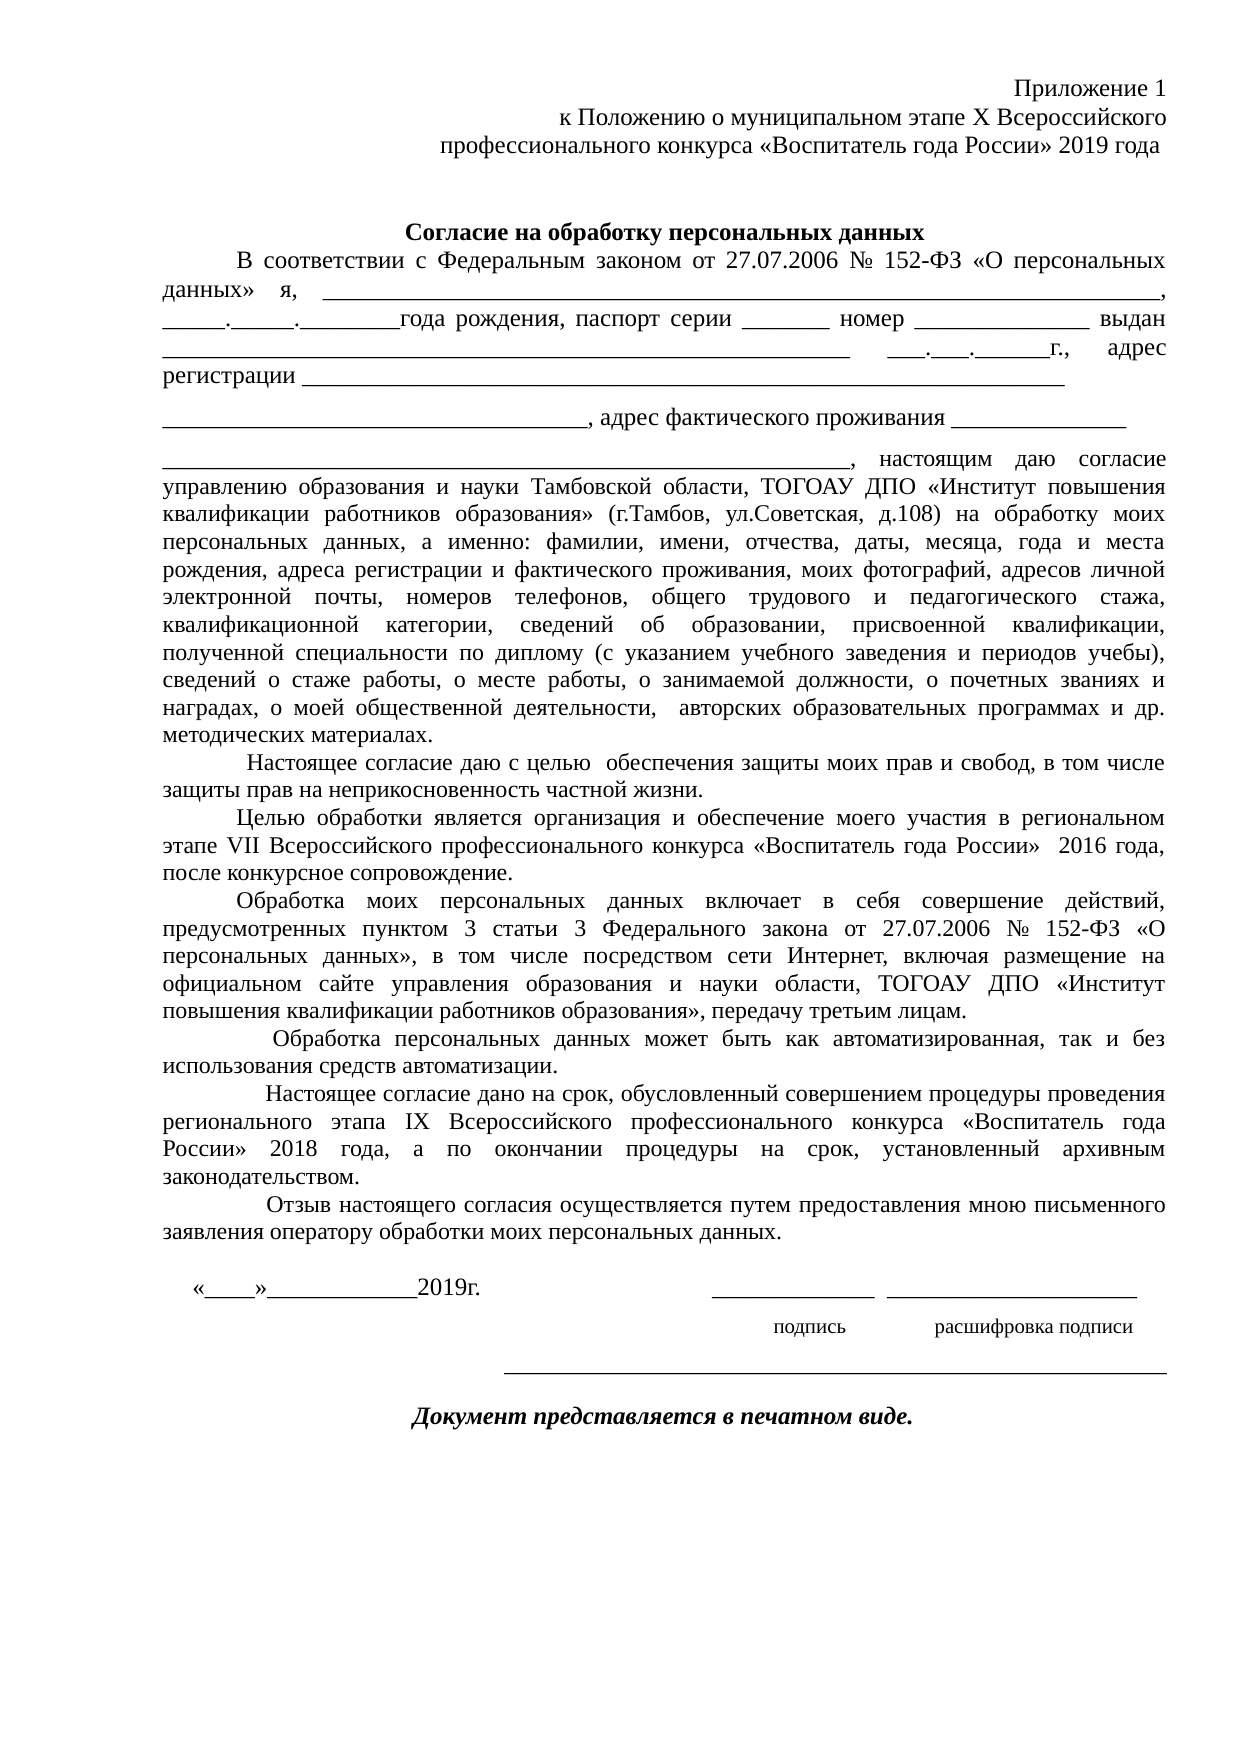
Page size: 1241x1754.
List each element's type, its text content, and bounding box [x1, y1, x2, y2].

text Обработка персональных данных может быть как автоматизированная, так и без использования средств автоматизации. [162, 1024, 1167, 1079]
text Обработка моих персональных данных включает в себя совершение действий, предусмотренных пунктом 3 статьи 3 Федерального закона от 27.07.2006 № 152-ФЗ «О персональных данных», в том числе посредством сети Интернет, включая размещение на официальном сайте управления образования и науки области, ТОГОАУ ДПО «Институт повышения квалификации работников образования», передачу третьим лицам. [162, 886, 1167, 1024]
text _____________________________________________________ [162, 1351, 1167, 1376]
text Настоящее согласие дано на срок, обусловленный совершением процедуры проведения регионального этапа IX Всероссийского профессионального конкурса «Воспитатель года России» 2018 года, а по окончании процедуры на срок, установленный архивным законодательством. [162, 1079, 1167, 1189]
text Целью обработки является организация и обеспечение моего участия в региональном этапе VII Всероссийского профессионального конкурса «Воспитатель года России» 2016 года, после конкурсное сопровождение. [162, 803, 1167, 886]
text «____»____________2019г. _____________ ____________________ [162, 1272, 1167, 1301]
text Документ представляется в печатном виде. [162, 1401, 1167, 1430]
text __________________________________, адрес фактического проживания ______________ [162, 402, 1167, 431]
text Приложение 1 [162, 73, 1167, 102]
text профессионального конкурса «Воспитатель года России» 2019 года [162, 131, 1167, 159]
text подпись расшифровка подписи [162, 1314, 1167, 1339]
text В соответствии с Федеральным законом от 27.07.2006 № 152-ФЗ «О персональных данных» я, ___________________________________________________________________, _____._____.________года рождения, паспорт серии _______ номер ______________ выдан _______________________________________________________ ___.___.______г., адрес регистрации _____________________________________________________________ [162, 246, 1167, 389]
text Согласие на обработку персональных данных [162, 217, 1167, 246]
text Настоящее согласие даю с целью обеспечения защиты моих прав и свобод, в том числе защиты прав на неприкосновенность частной жизни. [162, 748, 1167, 803]
text к Положению о муниципальном этапе X Всероссийского [162, 102, 1167, 131]
text Отзыв настоящего согласия осуществляется путем предоставления мною письменного заявления оператору обработки моих персональных данных. [162, 1189, 1167, 1245]
text _______________________________________________________, настоящим даю согласие управлению образования и науки Тамбовской области, ТОГОАУ ДПО «Институт повышения квалификации работников образования» (г.Тамбов, ул.Советская, д.108) на обработку моих персональных данных, а именно: фамилии, имени, отчества, даты, месяца, года и места рождения, адреса регистрации и фактического проживания, моих фотографий, адресов личной электронной почты, номеров телефонов, общего трудового и педагогического стажа, квалификационной категории, сведений об образовании, присвоенной квалификации, полученной специальности по диплому (с указанием учебного заведения и периодов учебы), сведений о стаже работы, о месте работы, о занимаемой должности, о почетных званиях и наградах, о моей общественной деятельности, авторских образовательных программах и др. методических материалах. [162, 443, 1167, 748]
